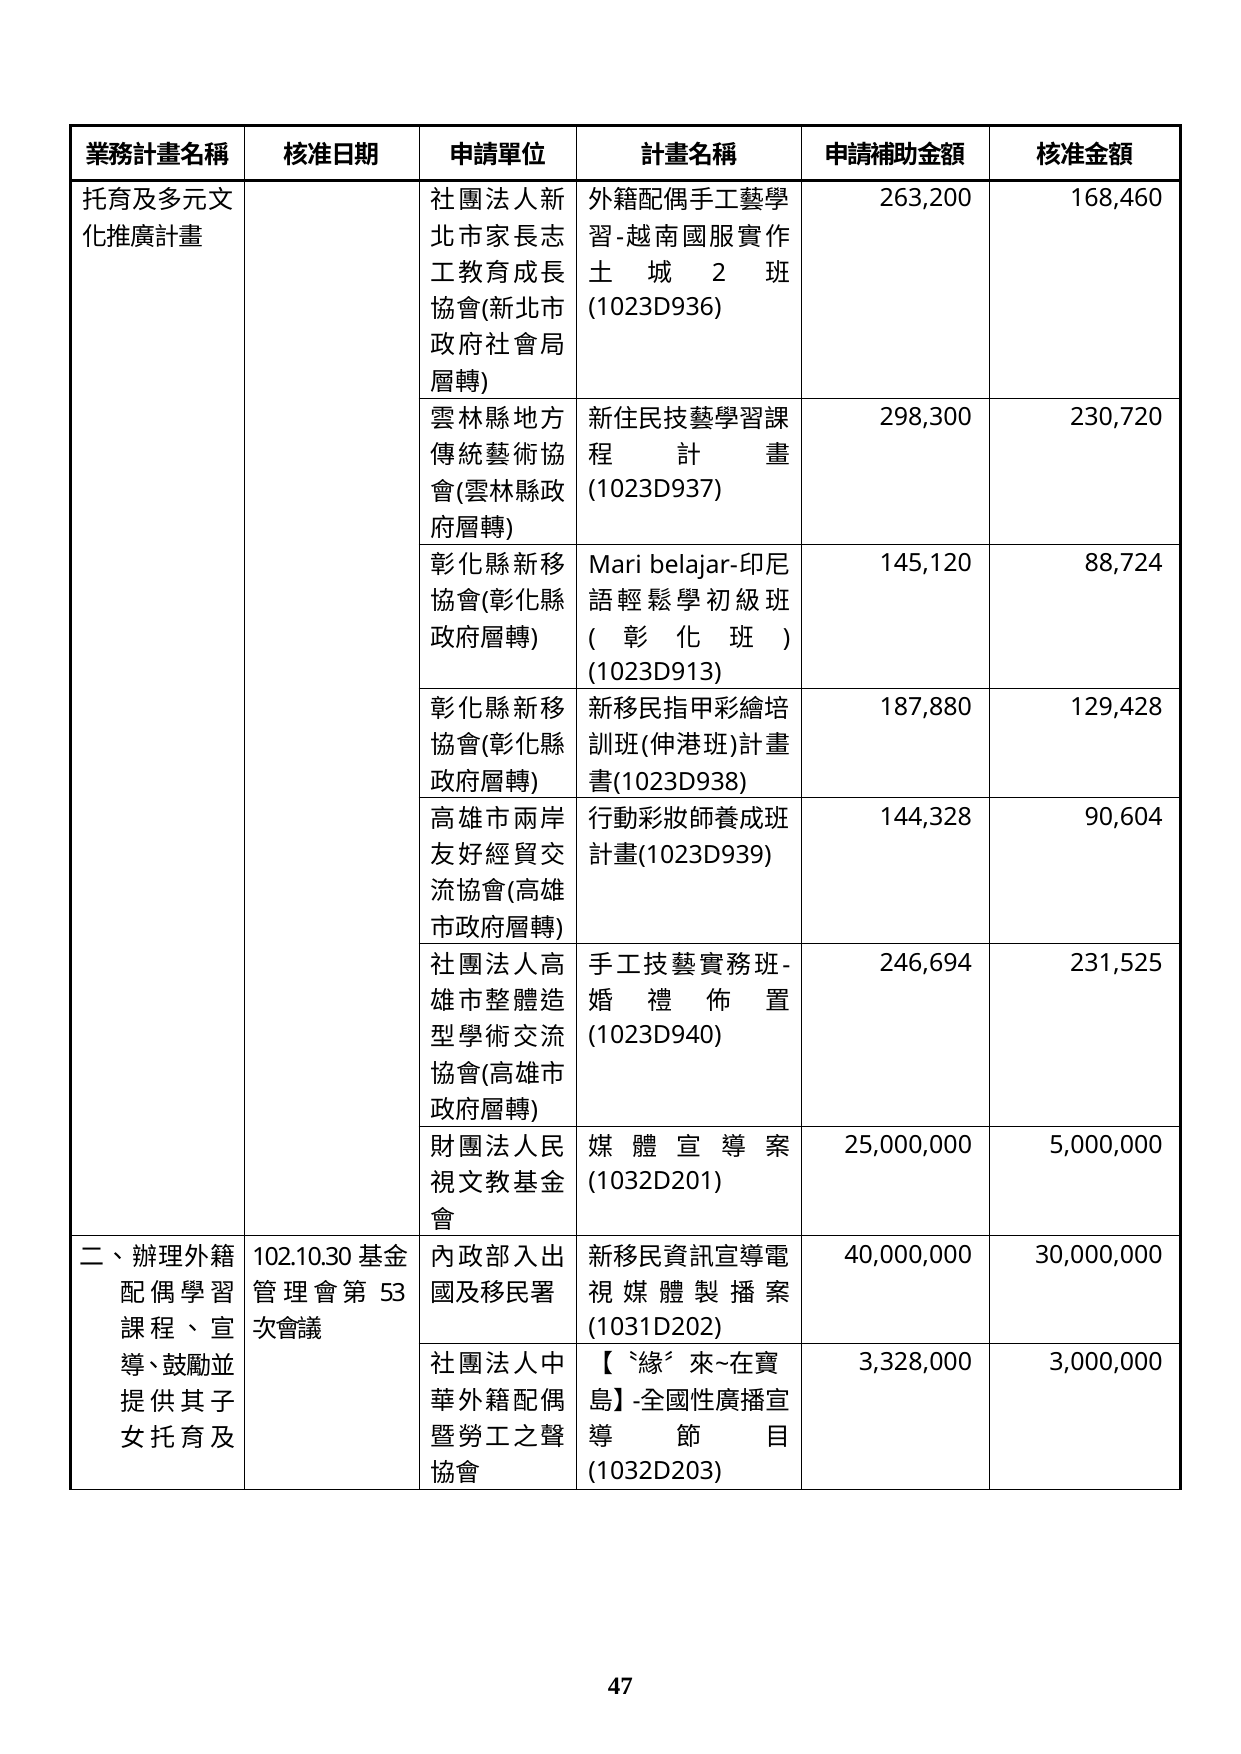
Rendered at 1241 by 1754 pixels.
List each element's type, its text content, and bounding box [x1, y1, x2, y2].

table_cell 30,000,000 [990, 1236, 1179, 1343]
table_cell 社團法人高雄市整體造型學術交流協會(高雄市政府層轉) [420, 944, 576, 1126]
table_cell 手工技藝實務班-婚禮佈置(1023D940) [577, 944, 801, 1126]
table_header 申請單位 [420, 127, 576, 179]
table_cell 129,428 [990, 689, 1179, 797]
table_cell 二、辦理外籍配偶學習課程、宣導、鼓勵並提供其子女托育及 [72, 1236, 244, 1489]
table_cell 5,000,000 [990, 1127, 1179, 1235]
table_cell 彰化縣新移協會(彰化縣政府層轉) [420, 545, 576, 687]
table_cell 246,694 [802, 944, 989, 1126]
table_header 核准金額 [990, 127, 1179, 179]
table_cell 90,604 [990, 798, 1179, 943]
table_cell 102.10.30基金管理會第53次會議 [245, 1236, 419, 1489]
table_cell 彰化縣新移協會(彰化縣政府層轉) [420, 689, 576, 797]
table_header 計畫名稱 [577, 127, 801, 179]
table_cell 【〝緣〞來~在寶島】-全國性廣播宣導節目(1032D203) [577, 1344, 801, 1489]
table_cell 3,000,000 [990, 1344, 1179, 1489]
table_cell 財團法人民視文教基金會 [420, 1127, 576, 1235]
table_cell 行動彩妝師養成班計畫(1023D939) [577, 798, 801, 943]
table_cell 社團法人新北市家長志工教育成長協會(新北市政府社會局層轉) [420, 182, 576, 397]
table_cell 88,724 [990, 545, 1179, 687]
table_cell 新移民指甲彩繪培訓班(伸港班)計畫書(1023D938) [577, 689, 801, 797]
table_cell 3,328,000 [802, 1344, 989, 1489]
table_cell 新移民資訊宣導電視媒體製播案(1031D202) [577, 1236, 801, 1343]
table_cell 媒體宣導案(1032D201) [577, 1127, 801, 1235]
table_cell 263,200 [802, 182, 989, 397]
table_cell 新住民技藝學習課程計畫(1023D937) [577, 399, 801, 543]
table_cell 外籍配偶手工藝學習-越南國服實作土城2班(1023D936) [577, 182, 801, 397]
table_cell 雲林縣地方傳統藝術協會(雲林縣政府層轉) [420, 399, 576, 543]
table_cell 144,328 [802, 798, 989, 943]
table_cell 托育及多元文化推廣計畫 [72, 182, 244, 1235]
table_header 核准日期 [245, 127, 419, 179]
table_header 申請補助金額 [802, 127, 989, 179]
table_header 業務計畫名稱 [72, 127, 244, 179]
table_cell 230,720 [990, 399, 1179, 543]
table_cell 內政部入出國及移民署 [420, 1236, 576, 1343]
table_cell [245, 182, 419, 1235]
table_cell Mari belajar-印尼語輕鬆學初級班(彰化班)(1023D913) [577, 545, 801, 687]
table_cell 社團法人中華外籍配偶暨勞工之聲協會 [420, 1344, 576, 1489]
table_cell 高雄市兩岸友好經貿交流協會(高雄市政府層轉) [420, 798, 576, 943]
table_cell 40,000,000 [802, 1236, 989, 1343]
table_cell 145,120 [802, 545, 989, 687]
table_cell 168,460 [990, 182, 1179, 397]
table_cell 187,880 [802, 689, 989, 797]
table_cell 25,000,000 [802, 1127, 989, 1235]
table_cell 298,300 [802, 399, 989, 543]
table_cell 231,525 [990, 944, 1179, 1126]
